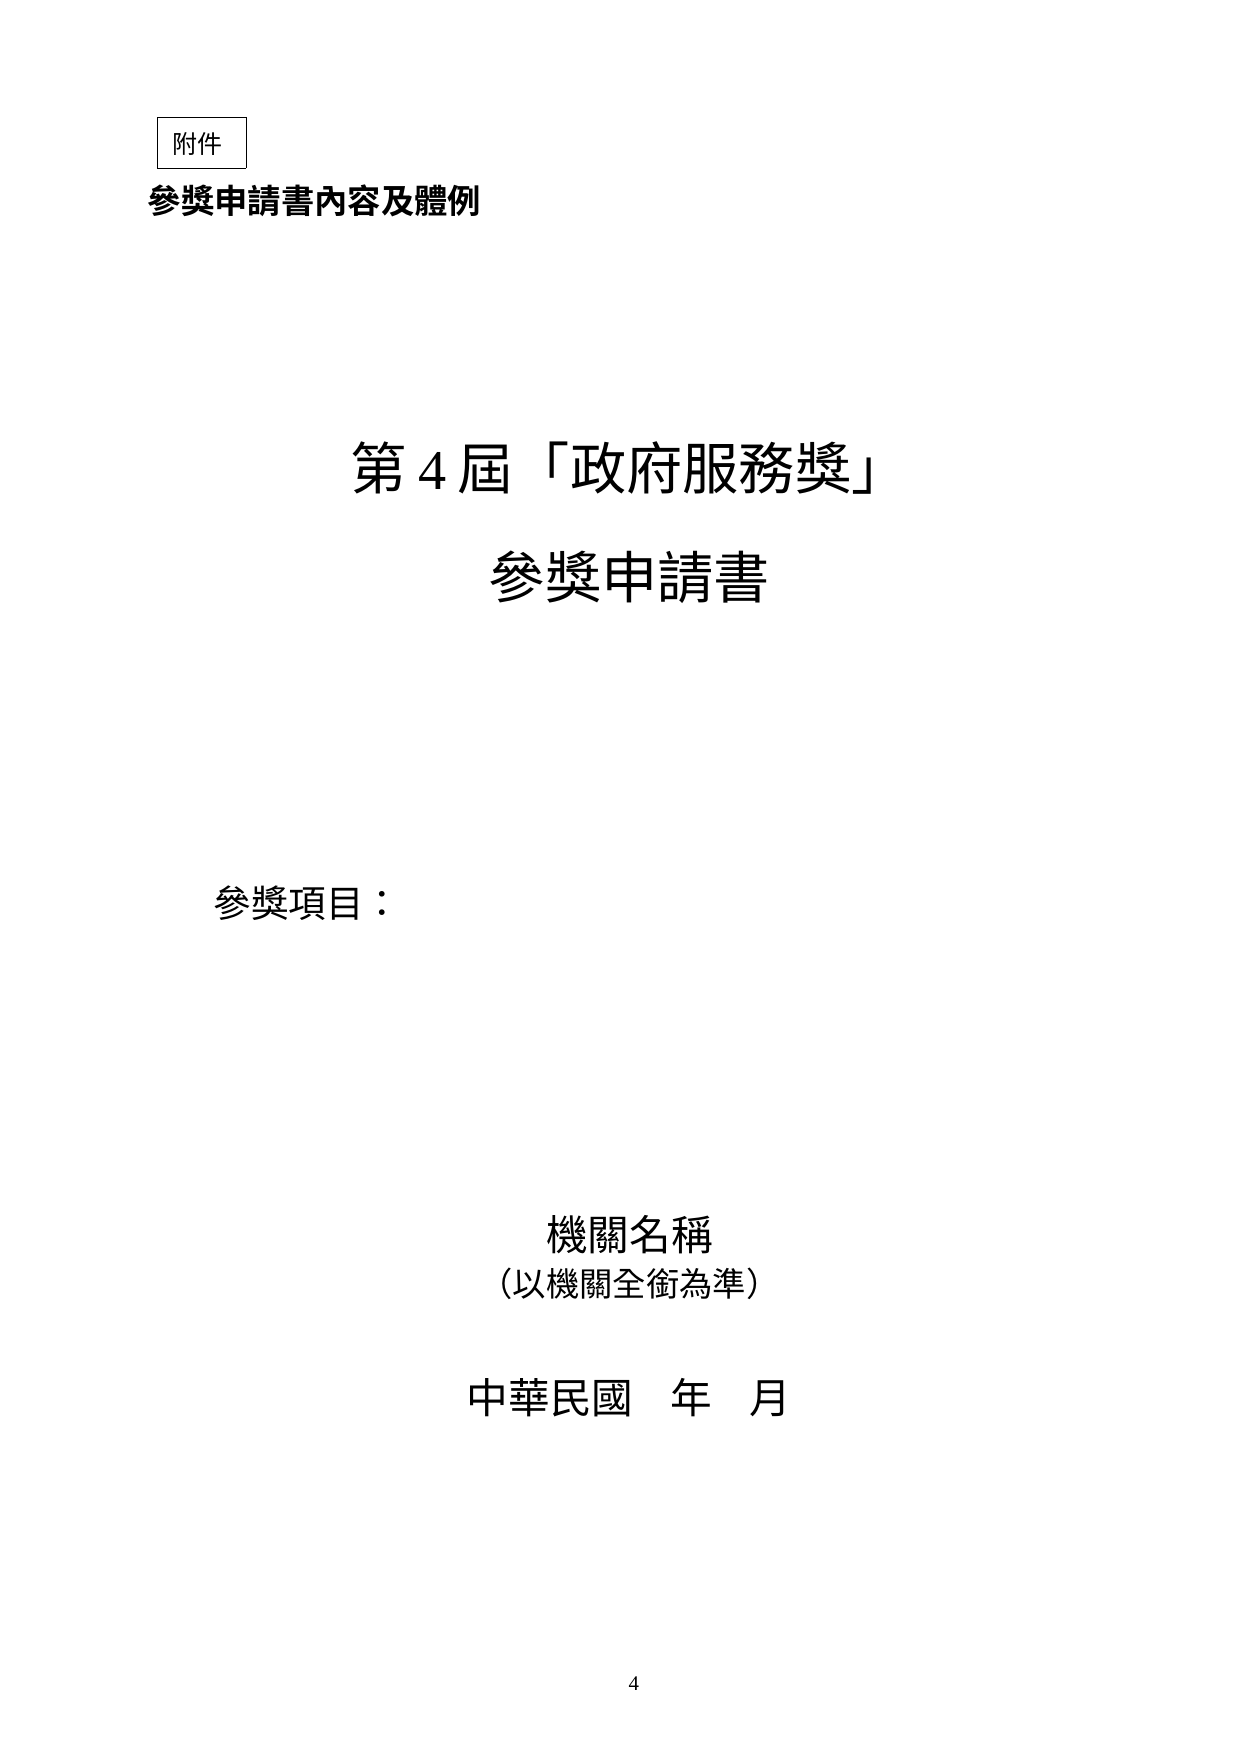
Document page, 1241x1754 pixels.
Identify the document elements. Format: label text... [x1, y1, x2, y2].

text 參獎申請書內容及體例 [148, 181, 1110, 222]
text 第4屆「政府服務獎」 [148, 443, 1110, 501]
text 附件 [172, 124, 231, 161]
text （以機關全銜為準） [148, 1260, 1110, 1306]
text 參獎申請書 [148, 551, 1110, 610]
text 中華民國 年 月 [148, 1376, 1110, 1422]
text 機關名稱 [148, 1214, 1110, 1260]
text 參獎項目： [148, 881, 1110, 926]
